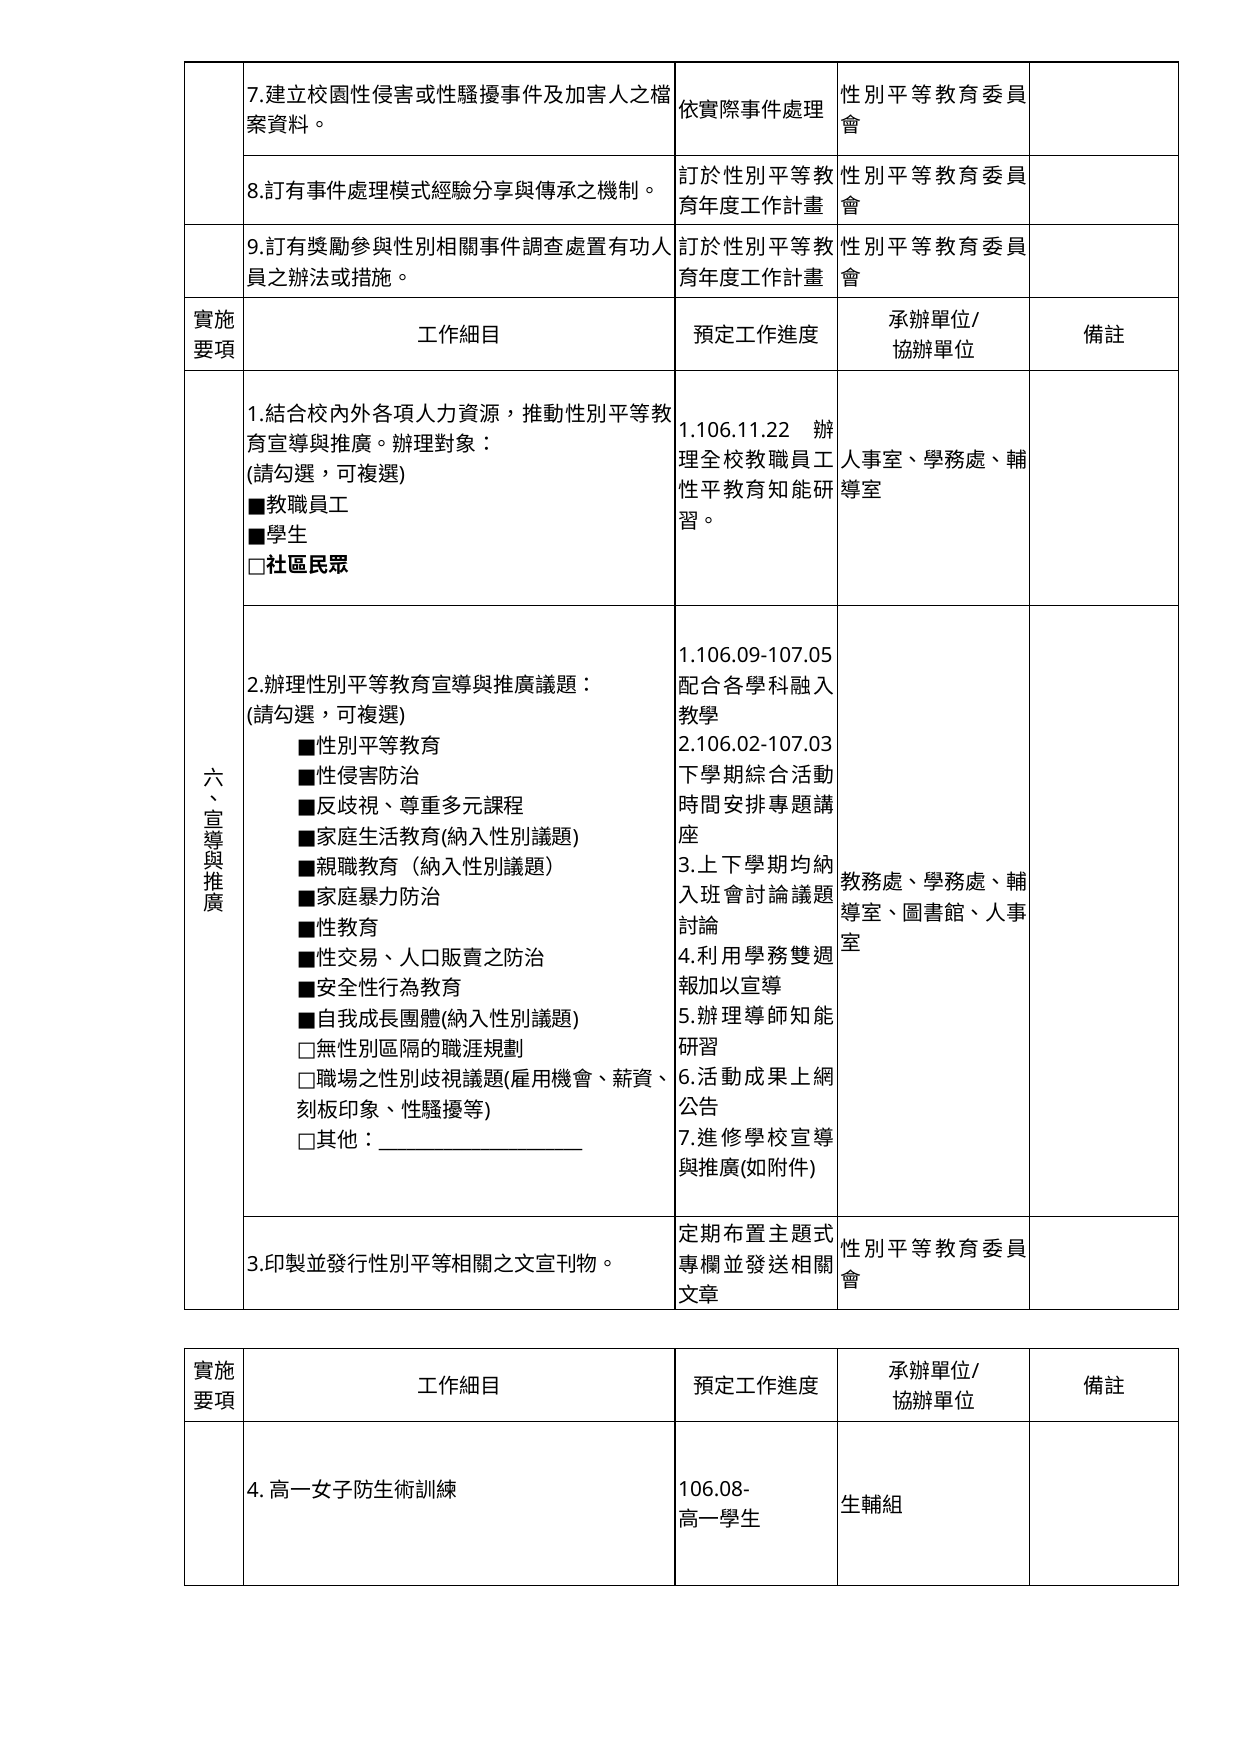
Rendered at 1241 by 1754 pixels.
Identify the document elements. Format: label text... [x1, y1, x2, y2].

table_cell 106.08- 高一學生 [676, 1422, 837, 1585]
table_cell 1.結合校內外各項人力資源，推動性別平等教育宣導與推廣。辦理對象： (請勾選，可複選) ■教職員工 ■學生 □社區民眾 [244, 371, 674, 605]
table_cell 9.訂有獎勵參與性別相關事件調查處置有功人員之辦法或措施。 [244, 225, 674, 297]
table_cell 4. 高一女子防生術訓練 [244, 1422, 674, 1585]
table_cell [1030, 606, 1178, 1216]
table_cell 3.印製並發行性別平等相關之文宣刊物。 [244, 1217, 674, 1309]
table_header 預定工作進度 [676, 1349, 837, 1421]
table_cell 教務處、學務處、輔導室、圖書館、人事室 [838, 606, 1029, 1216]
table_cell [1030, 1217, 1178, 1309]
table_cell 性別平等教育委員會 [838, 225, 1029, 297]
table_cell 實施要項 [185, 298, 243, 369]
table_cell 生輔組 [838, 1422, 1029, 1585]
table_cell 備註 [1030, 298, 1178, 369]
table_header 承辦單位/ 協辦單位 [838, 1349, 1029, 1421]
table_cell 1.106.09-107.05配合各學科融入教學 2.106.02-107.03下學期綜合活動時間安排專題講座 3.上下學期均納入班會討論議題討論 4.利用學務雙週報加以宣導 5.辦理導師知能研習 6.活動成果上網公告 7.進修學校宣導與推廣(如附件) [676, 606, 837, 1216]
table_cell 依實際事件處理 [676, 63, 837, 154]
table_cell [1030, 156, 1178, 224]
table_cell 工作細目 [244, 298, 674, 369]
table_cell 性別平等教育委員會 [838, 156, 1029, 224]
table_cell 承辦單位/ 協辦單位 [838, 298, 1029, 369]
table_cell 性別平等教育委員會 [838, 1217, 1029, 1309]
table_cell 預定工作進度 [676, 298, 837, 369]
table_cell 性別平等教育委員會 [838, 63, 1029, 154]
table_cell 定期布置主題式專欄並發送相關文章 [676, 1217, 837, 1309]
table_header 實施要項 [185, 1349, 243, 1421]
table_cell [1030, 371, 1178, 605]
table_cell [1030, 63, 1178, 154]
table_header 備註 [1030, 1349, 1178, 1421]
table_cell 8.訂有事件處理模式經驗分享與傳承之機制。 [244, 156, 674, 224]
table_cell 1.106.11.22辦理全校教職員工性平教育知能研習。 [676, 371, 837, 605]
table_header 工作細目 [244, 1349, 674, 1421]
table_cell [185, 1422, 243, 1585]
table_cell 六、宣導與推廣 [185, 371, 243, 1309]
table_cell 7.建立校園性侵害或性騷擾事件及加害人之檔案資料。 [244, 63, 674, 154]
table_cell [185, 225, 243, 297]
table_cell [1030, 225, 1178, 297]
table_cell [1030, 1422, 1178, 1585]
table_cell 訂於性別平等教育年度工作計畫 [676, 156, 837, 224]
table_cell 人事室、學務處、輔導室 [838, 371, 1029, 605]
table_cell 2.辦理性別平等教育宣導與推廣議題： (請勾選，可複選) ■性別平等教育 ■性侵害防治 ■反歧視、尊重多元課程 ■家庭生活教育(納入性別議題) ■親職教育（納入性別議題） ■家庭暴力防治 ■性教育 ■性交易、人口販賣之防治 ■安全性行為教育 ■自我成長團體(納入性別議題) □無性別區隔的職涯規劃 □職場之性別歧視議題(雇用機會、薪資、刻板印象、性騷擾等) □其他：______________________ [244, 606, 674, 1216]
table_cell 訂於性別平等教育年度工作計畫 [676, 225, 837, 297]
